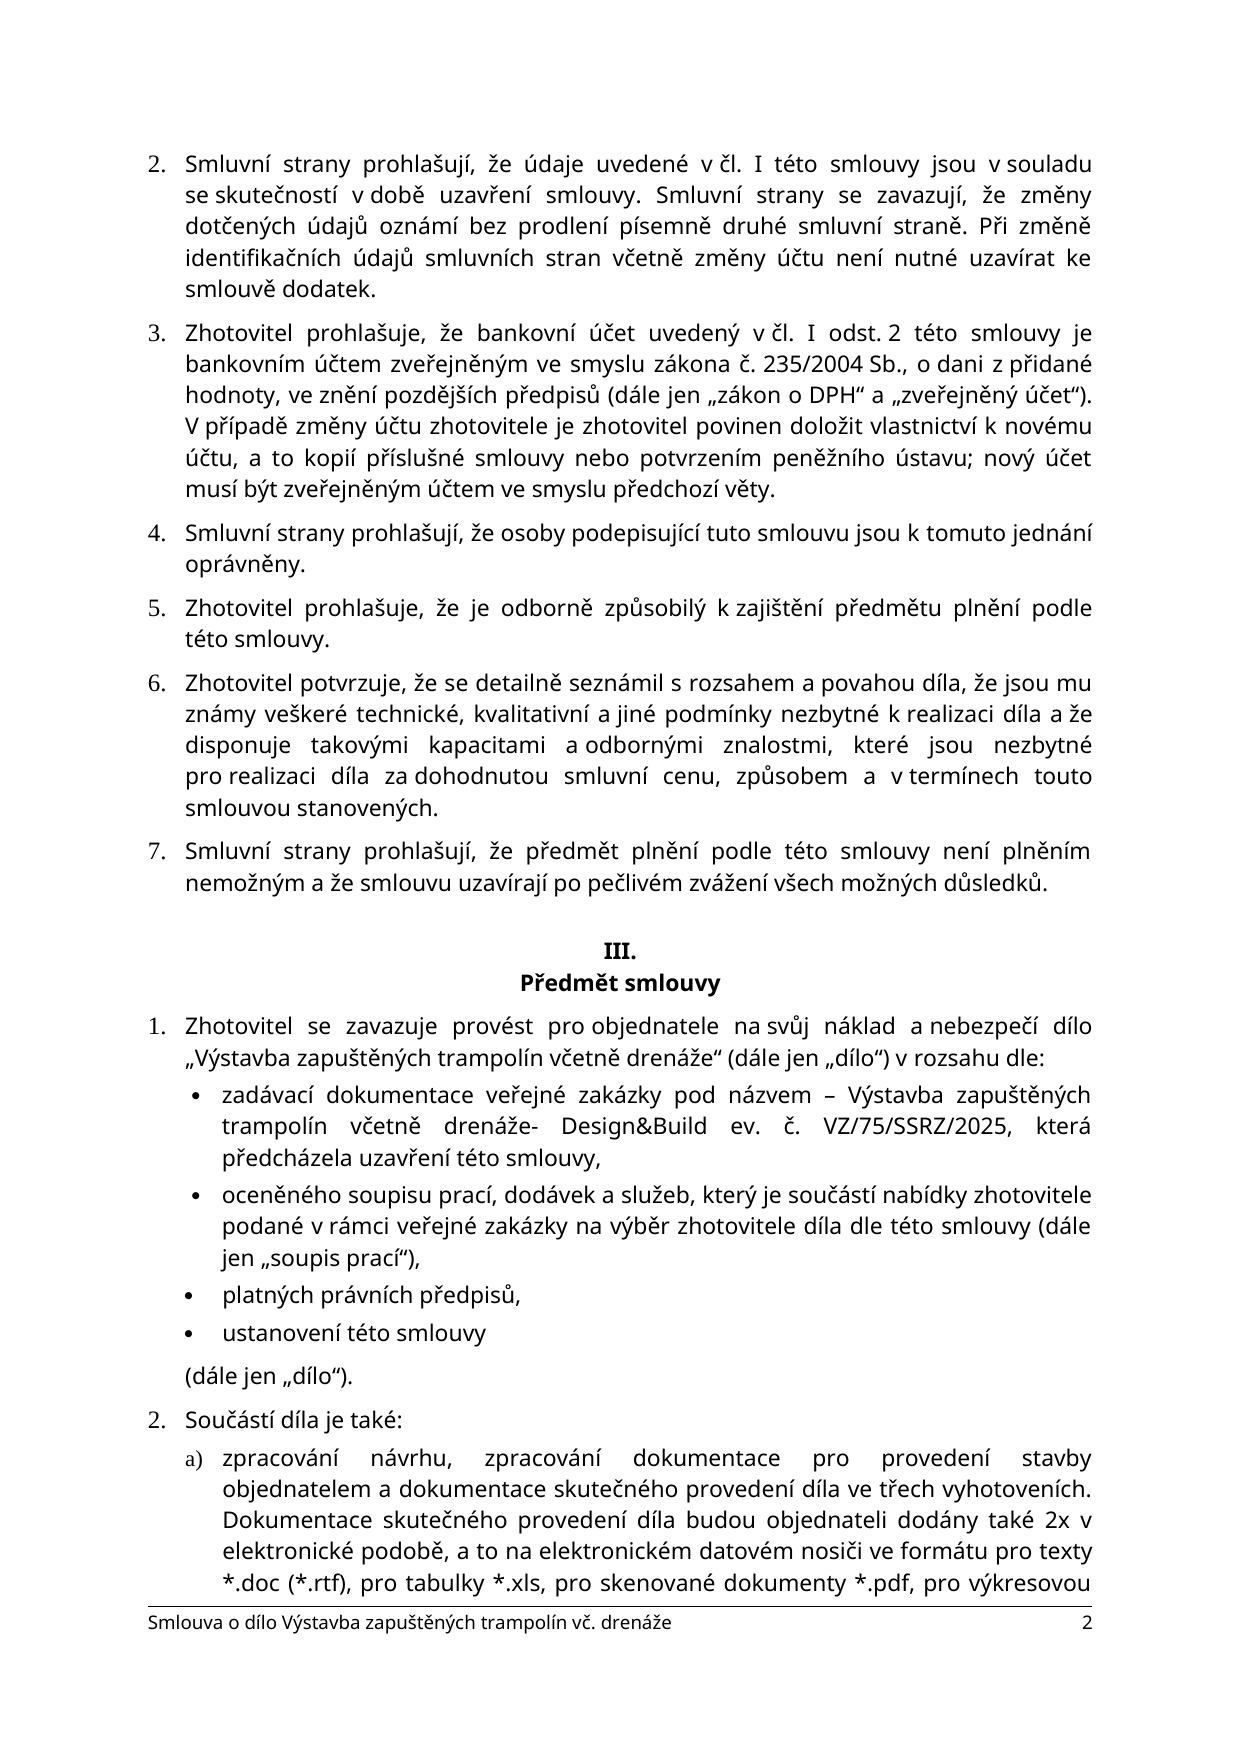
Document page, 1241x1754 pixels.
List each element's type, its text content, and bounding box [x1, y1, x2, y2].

list platných právních předpisů, [185, 1279, 1092, 1310]
list ustanovení této smlouvy [185, 1316, 1092, 1348]
list Smluvní strany prohlašují, že osoby podepisující tuto smlouvu jsou k tomuto jednání oprávněny. [148, 516, 1092, 579]
list zpracování návrhu, zpracování dokumentace pro provedení stavby objednatelem a dokumentace skutečného provedení díla ve třech vyhotoveních. Dokumentace skutečného provedení díla budou objednateli dodány také 2x v elektronické podobě, a to na elektronickém datovém nosiči ve formátu pro texty *.doc (*.rtf), pro tabulky *.xls, pro skenované dokumenty *.pdf, pro výkresovou [185, 1441, 1092, 1598]
list Součástí díla je také: [148, 1404, 1092, 1435]
list Smluvní strany prohlašují, že údaje uvedené v čl. I této smlouvy jsou v souladu se skutečností v době uzavření smlouvy. Smluvní strany se zavazují, že změny dotčených údajů oznámí bez prodlení písemně druhé smluvní straně. Při změně identifikačních údajů smluvních stran včetně změny účtu není nutné uzavírat ke smlouvě dodatek. [148, 148, 1092, 304]
list Zhotovitel prohlašuje, že je odborně způsobilý k zajištění předmětu plnění podle této smlouvy. [148, 591, 1092, 654]
list zadávací dokumentace veřejné zakázky pod názvem – Výstavba zapuštěných trampolín včetně drenáže- Design&Build ev. č. VZ/75/SSRZ/2025, která předcházela uzavření této smlouvy, [192, 1079, 1092, 1173]
list Zhotovitel potvrzuje, že se detailně seznámil s rozsahem a povahou díla, že jsou mu známy veškeré technické, kvalitativní a jiné podmínky nezbytné k realizaci díla a že disponuje takovými kapacitami a odbornými znalostmi, které jsou nezbytné pro realizaci díla za dohodnutou smluvní cenu, způsobem a v termínech touto smlouvou stanovených. [148, 666, 1092, 823]
list oceněného soupisu prací, dodávek a služeb, který je součástí nabídky zhotovitele podané v rámci veřejné zakázky na výběr zhotovitele díla dle této smlouvy (dále jen „soupis prací“), [192, 1179, 1092, 1273]
list Zhotovitel prohlašuje, že bankovní účet uvedený v čl. I odst. 2 této smlouvy je bankovním účtem zveřejněným ve smyslu zákona č. 235/2004 Sb., o dani z přidané hodnoty, ve znění pozdějších předpisů (dále jen „zákon o DPH“ a „zveřejněný účet“). V případě změny účtu zhotovitele je zhotovitel povinen doložit vlastnictví k novému účtu, a to kopií příslušné smlouvy nebo potvrzením peněžního ústavu; nový účet musí být zveřejněným účtem ve smyslu předchozí věty. [148, 316, 1092, 504]
text (dále jen „dílo“). [185, 1360, 1092, 1391]
text III. Předmět smlouvy [148, 935, 1092, 998]
list Smluvní strany prohlašují, že předmět plnění podle této smlouvy není plněním nemožným a že smlouvu uzavírají po pečlivém zvážení všech možných důsledků. [148, 835, 1092, 898]
list Zhotovitel se zavazuje provést pro objednatele na svůj náklad a nebezpečí dílo „Výstavba zapuštěných trampolín včetně drenáže“ (dále jen „dílo“) v rozsahu dle: [148, 1010, 1092, 1073]
